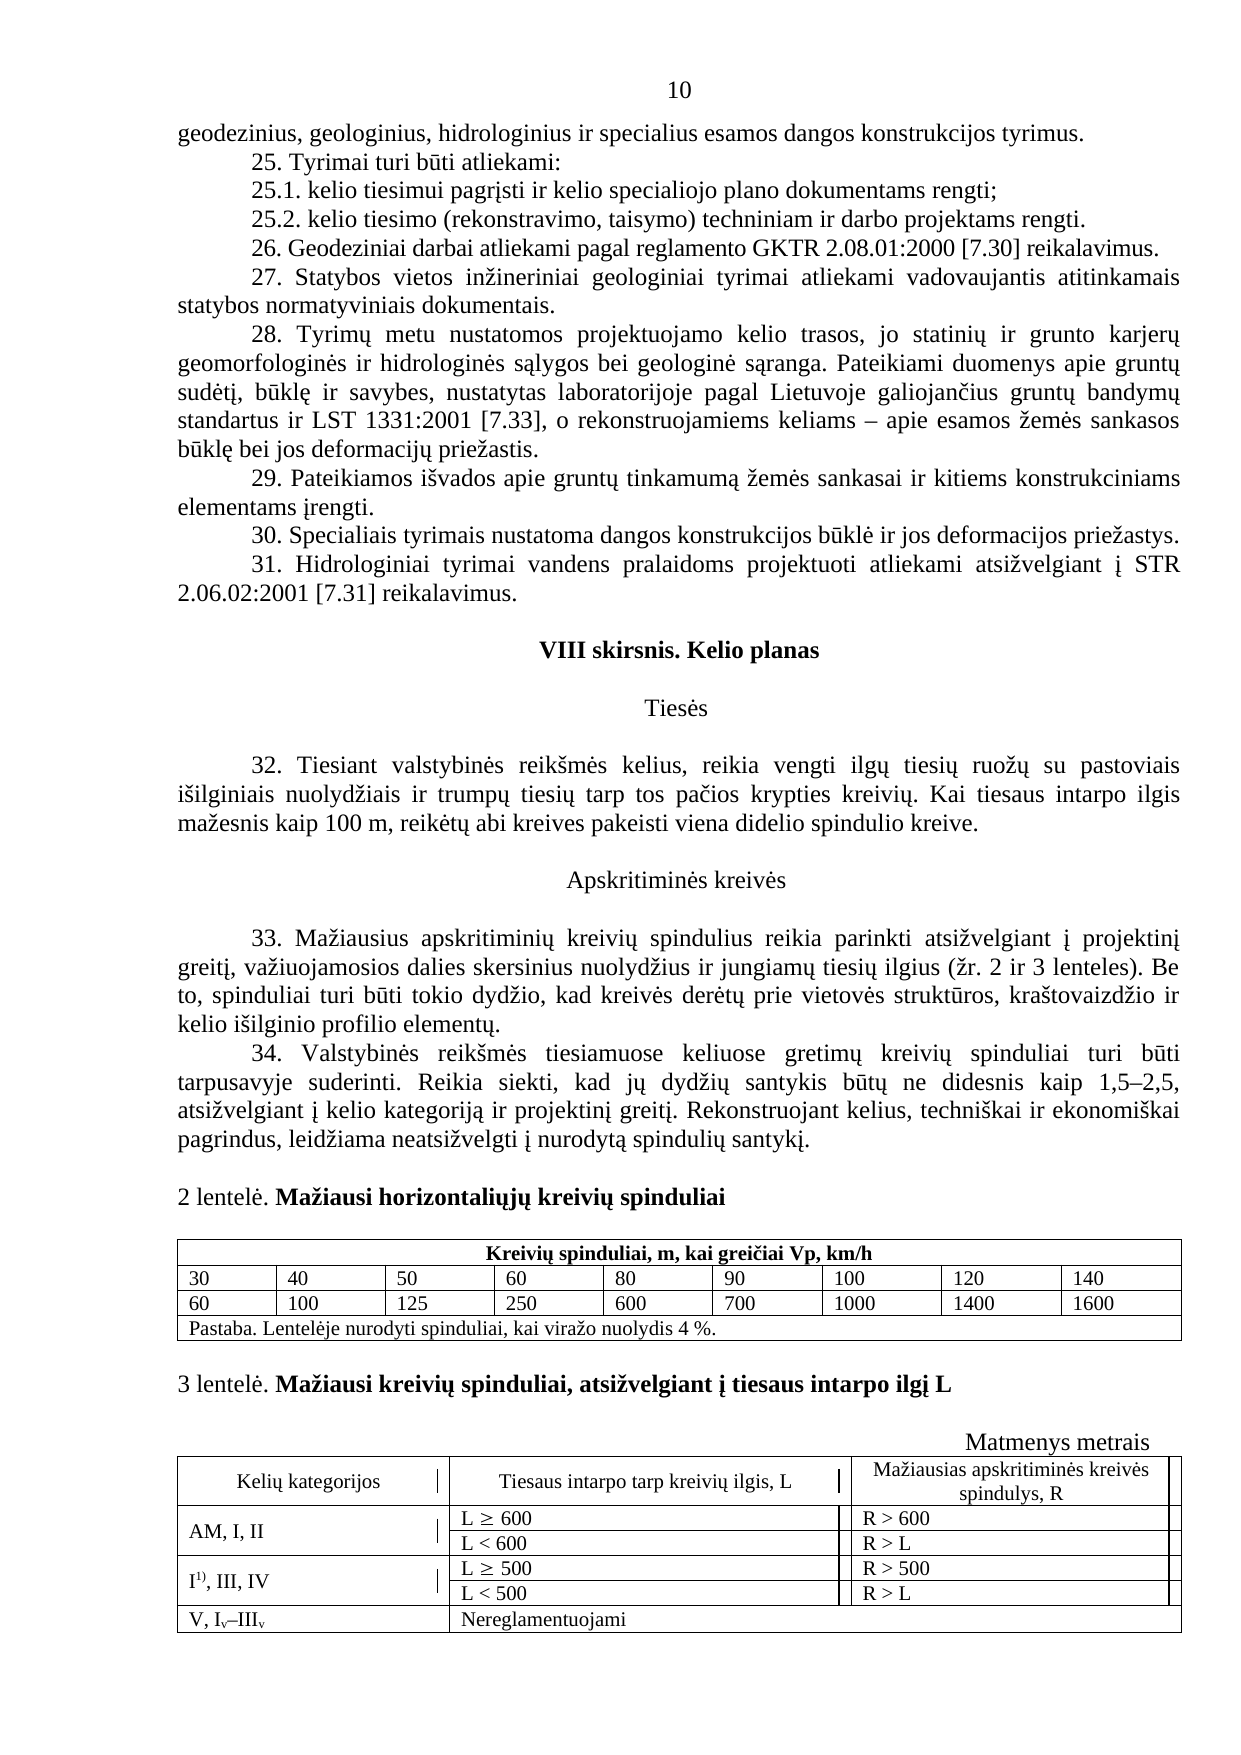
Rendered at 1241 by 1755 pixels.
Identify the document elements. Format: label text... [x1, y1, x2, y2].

table_cell [840, 1556, 851, 1580]
table_cell 80 [604, 1266, 712, 1289]
table_cell 1600 [1062, 1291, 1181, 1315]
table_cell 100 [277, 1291, 385, 1315]
table_cell R > L [852, 1581, 1168, 1605]
table_cell [840, 1531, 851, 1555]
table_cell 250 [495, 1291, 603, 1315]
table_header Kelių kategorijos [178, 1457, 449, 1505]
text VIII skirsnis. Kelio planas [177, 636, 1181, 664]
table_cell AM, I, II [178, 1506, 449, 1555]
text Tiesės [177, 693, 1181, 722]
text Matmenys metrais [177, 1427, 1181, 1456]
text 26. Geodeziniai darbai atliekami pagal reglamento GKTR 2.08.01:2000 [7.30] reikalavimus. [177, 233, 1181, 262]
table_cell R > 600 [852, 1506, 1168, 1530]
table_cell V, Iv–IIIv [178, 1606, 449, 1632]
table_cell 1000 [823, 1291, 941, 1315]
text 25. Tyrimai turi būti atliekami: [177, 147, 1181, 176]
table_cell [1170, 1556, 1181, 1580]
table_cell I1), III, IV [178, 1556, 449, 1605]
text Apskritiminės kreivės [177, 866, 1181, 894]
table_cell 50 [386, 1266, 494, 1289]
text 31. Hidrologiniai tyrimai vandens pralaidoms projektuoti atliekami atsižvelgiant į STR 2.06.02:2001 [7.31] reikalavimus. [177, 549, 1181, 607]
text geodezinius, geologinius, hidrologinius ir specialius esamos dangos konstrukcijos tyrimus. [177, 118, 1181, 147]
text 25.1. kelio tiesimui pagrįsti ir kelio specialiojo plano dokumentams rengti; [177, 176, 1181, 204]
table_cell [1170, 1581, 1181, 1605]
table_cell R > L [852, 1531, 1168, 1555]
text 27. Statybos vietos inžineriniai geologiniai tyrimai atliekami vadovaujantis atitinkamais statybos normatyviniais dokumentais. [177, 262, 1181, 319]
table_cell 90 [713, 1266, 822, 1289]
table_cell R > 500 [852, 1556, 1168, 1580]
table_cell 140 [1062, 1266, 1181, 1289]
table_cell L < 500 [450, 1581, 838, 1605]
table_cell 40 [277, 1266, 385, 1289]
table_cell Pastaba. Lentelėje nurodyti spinduliai, kai viražo nuolydis 4 %. [178, 1316, 1181, 1340]
table_cell [840, 1506, 851, 1530]
table_header Mažiausias apskritiminės kreivės spindulys, R [852, 1457, 1168, 1505]
table_cell 125 [386, 1291, 494, 1315]
table_cell [1170, 1531, 1181, 1555]
text 2 lentelė. Mažiausi horizontaliųjų kreivių spinduliai [177, 1182, 1181, 1211]
text 28. Tyrimų metu nustatomos projektuojamo kelio trasos, jo statinių ir grunto karjerų geomorfologinės ir hidrologinės sąlygos bei geologinė sąranga. Pateikiami duomenys apie gruntų sudėtį, būklę ir savybes, nustatytas laboratorijoje pagal Lietuvoje galiojančius gruntų bandymų standartus ir LST 1331:2001 [7.33], o rekonstruojamiems keliams – apie esamos žemės sankasos būklę bei jos deformacijų priežastis. [177, 319, 1181, 463]
text 30. Specialiais tyrimais nustatoma dangos konstrukcijos būklė ir jos deformacijos priežastys. [177, 521, 1181, 549]
table_cell 1400 [942, 1291, 1061, 1315]
text 33. Mažiausius apskritiminių kreivių spindulius reikia parinkti atsižvelgiant į projektinį greitį, važiuojamosios dalies skersinius nuolydžius ir jungiamų tiesių ilgius (žr. 2 ir 3 lenteles). Be to, spinduliai turi būti tokio dydžio, kad kreivės derėtų prie vietovės struktūros, kraštovaizdžio ir kelio išilginio profilio elementų. [177, 923, 1181, 1038]
table_cell 60 [178, 1291, 276, 1315]
table_cell L  600 [450, 1506, 838, 1530]
text 25.2. kelio tiesimo (rekonstravimo, taisymo) techniniam ir darbo projektams rengti. [177, 204, 1181, 233]
text 29. Pateikiamos išvados apie gruntų tinkamumą žemės sankasai ir kitiems konstrukciniams elementams įrengti. [177, 463, 1181, 521]
table_cell 600 [604, 1291, 712, 1315]
text 3 lentelė. Mažiausi kreivių spinduliai, atsižvelgiant į tiesaus intarpo ilgį L [177, 1369, 1181, 1398]
table_cell [1170, 1506, 1181, 1530]
table_cell 60 [495, 1266, 603, 1289]
table_cell L  500 [450, 1556, 838, 1580]
table_cell 700 [713, 1291, 822, 1315]
table_cell 120 [942, 1266, 1061, 1289]
text 34. Valstybinės reikšmės tiesiamuose keliuose gretimų kreivių spinduliai turi būti tarpusavyje suderinti. Reikia siekti, kad jų dydžių santykis būtų ne didesnis kaip 1,5–2,5, atsižvelgiant į kelio kategoriją ir projektinį greitį. Rekonstruojant kelius, techniškai ir ekonomiškai pagrindus, leidžiama neatsižvelgti į nurodytą spindulių santykį. [177, 1038, 1181, 1153]
table_cell Nereglamentuojami [450, 1606, 1181, 1632]
table_cell [840, 1581, 851, 1605]
table_cell 30 [178, 1266, 276, 1289]
table_cell 100 [823, 1266, 941, 1289]
table_header Tiesaus intarpo tarp kreivių ilgis, L [450, 1457, 851, 1505]
table_cell L < 600 [450, 1531, 838, 1555]
table_header Kreivių spinduliai, m, kai greičiai Vp, km/h [178, 1240, 1181, 1264]
text 32. Tiesiant valstybinės reikšmės kelius, reikia vengti ilgų tiesių ruožų su pastoviais išilginiais nuolydžiais ir trumpų tiesių tarp tos pačios krypties kreivių. Kai tiesaus intarpo ilgis mažesnis kaip 100 m, reikėtų abi kreives pakeisti viena didelio spindulio kreive. [177, 751, 1181, 837]
